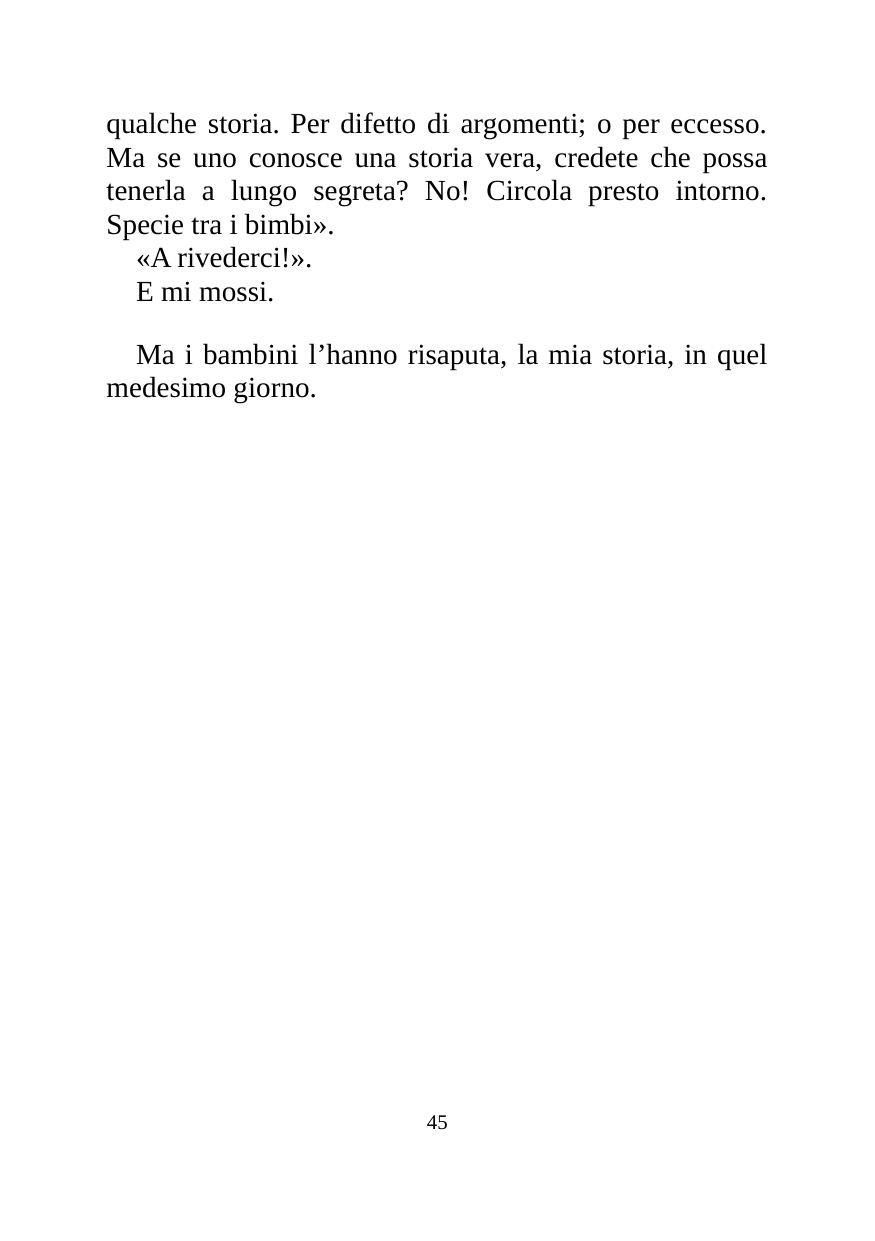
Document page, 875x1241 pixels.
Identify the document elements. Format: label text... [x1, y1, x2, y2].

text «A rivederci!». [106, 240, 768, 274]
text Ma i bambini l’hanno risaputa, la mia storia, in quel medesimo giorno. [106, 337, 768, 404]
text qualche storia. Per difetto di argomenti; o per eccesso. Ma se uno conosce una storia vera, credete che possa tenerla a lungo segreta? No! Circola presto intorno. Specie tra i bimbi». [106, 106, 768, 240]
text E mi mossi. [106, 274, 768, 307]
